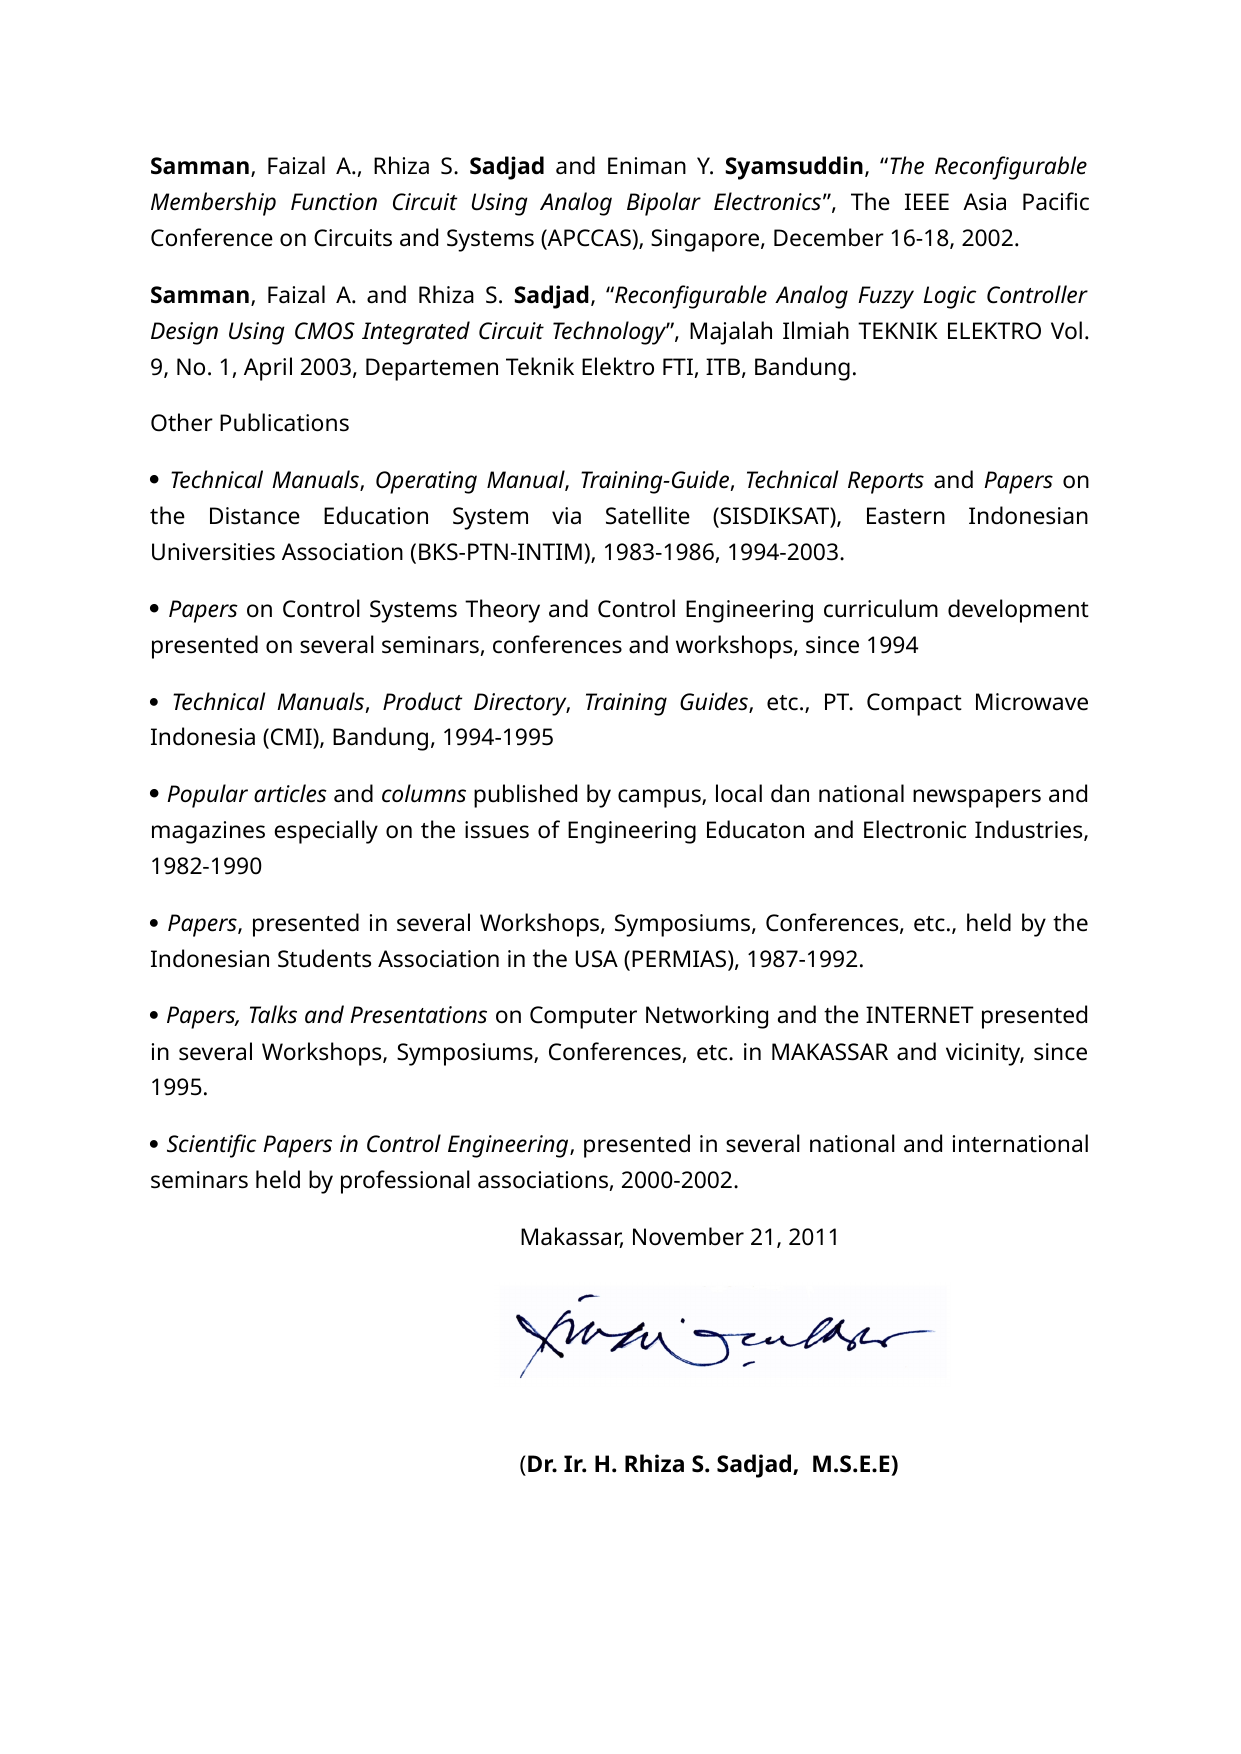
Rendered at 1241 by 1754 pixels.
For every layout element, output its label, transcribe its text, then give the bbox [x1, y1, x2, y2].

list Technical Manuals, Operating Manual, Training-Guide, Technical Reports and Papers on the Distance Education System via Satellite (SISDIKSAT), Eastern Indonesian Universities Association (BKS-PTN-INTIM), 1983-1986, 1994-2003. [150, 464, 1090, 567]
text Other Publications [150, 407, 1090, 438]
text Samman, Faizal A. and Rhiza S. Sadjad, “Reconfigurable Analog Fuzzy Logic Controller Design Using CMOS Integrated Circuit Technology”, Majalah Ilmiah TEKNIK ELEKTRO Vol. 9, No. 1, April 2003, Departemen Teknik Elektro FTI, ITB, Bandung. [150, 279, 1090, 382]
list Papers on Control Systems Theory and Control Engineering curriculum development presented on several seminars, conferences and workshops, since 1994 [150, 593, 1090, 660]
list Technical Manuals, Product Directory, Training Guides, etc., PT. Compact Microwave Indonesia (CMI), Bandung, 1994-1995 [150, 685, 1090, 753]
picture [494, 1282, 951, 1387]
text (Dr. Ir. H. Rhiza S. Sadjad, M.S.E.E) [150, 1448, 1090, 1479]
text Makassar, November 21, 2011 [150, 1221, 1090, 1252]
text Samman, Faizal A., Rhiza S. Sadjad and Eniman Y. Syamsuddin, “The Reconfigurable Membership Function Circuit Using Analog Bipolar Electronics”, The IEEE Asia Pacific Conference on Circuits and Systems (APCCAS), Singapore, December 16-18, 2002. [150, 150, 1090, 253]
list Papers, presented in several Workshops, Symposiums, Conferences, etc., held by the Indonesian Students Association in the USA (PERMIAS), 1987-1992. [150, 907, 1090, 974]
list Popular articles and columns published by campus, local dan national newspapers and magazines especially on the issues of Engineering Educaton and Electronic Industries, 1982-1990 [150, 778, 1090, 881]
list Papers, Talks and Presentations on Computer Networking and the INTERNET presented in several Workshops, Symposiums, Conferences, etc. in MAKASSAR and vicinity, since 1995. [150, 999, 1090, 1103]
list Scientific Papers in Control Engineering, presented in several national and international seminars held by professional associations, 2000-2002. [150, 1128, 1090, 1195]
